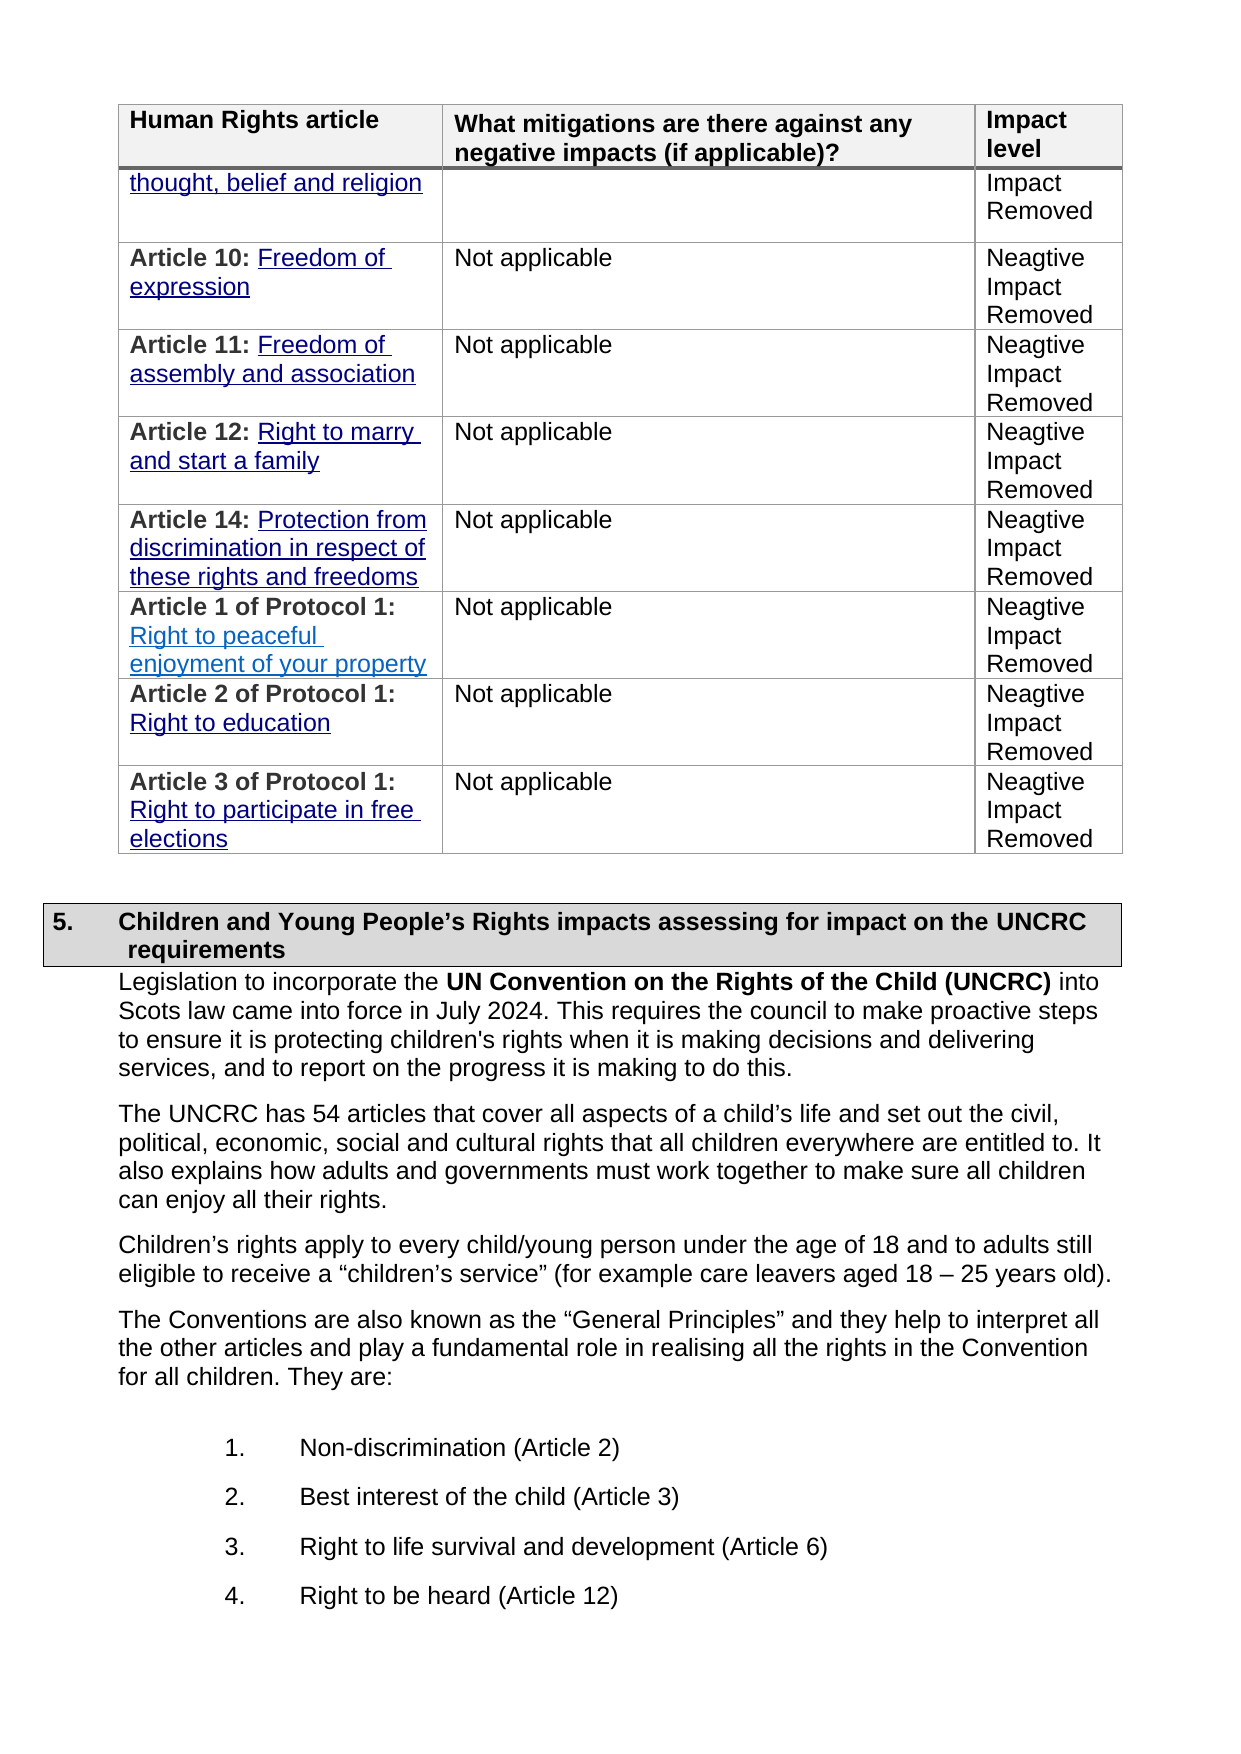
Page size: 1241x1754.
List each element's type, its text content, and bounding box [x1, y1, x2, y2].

table_cell Choose an item. [976, 766, 1122, 853]
list Right to life survival and development (Article 6) [224, 1532, 1122, 1560]
table_cell Article 2 of Protocol 1: Right to education [119, 679, 442, 765]
table_cell Choose an item. [976, 679, 1122, 765]
table_cell Choose an item. [976, 505, 1122, 591]
table_cell Choose an item. [976, 592, 1122, 678]
table_cell Article 14: Protection from discrimination in respect of these rights and freedoms [119, 505, 442, 591]
table_cell Choose an item. [976, 170, 1122, 242]
table_header What mitigations are there against any negative impacts (if applicable)? [443, 105, 974, 166]
text The Conventions are also known as the “General Principles” and they help to interpret all the other articles and play a fundamental role in realising all the rights in the Convention for all children. They are: [118, 1304, 1122, 1391]
table_cell Not applicable [443, 330, 974, 416]
table_cell Not applicable [443, 766, 974, 853]
list Right to be heard (Article 12) [224, 1581, 1122, 1610]
list Best interest of the child (Article 3) [224, 1482, 1122, 1511]
table_cell thought, belief and religion [119, 170, 442, 242]
table_cell Article 12: Right to marry and start a family [119, 417, 442, 503]
text The UNCRC has 54 articles that cover all aspects of a child’s life and set out the civil, political, economic, social and cultural rights that all children everywhere are entitled to. It also explains how adults and governments must work together to make sure all children can enjoy all their rights. [118, 1099, 1122, 1214]
list Non-discrimination (Article 2) [224, 1432, 1122, 1461]
table_cell Choose an item. [976, 243, 1122, 329]
table_header Human Rights article [119, 105, 442, 166]
table_cell [443, 170, 974, 242]
table_cell Not applicable [443, 417, 974, 503]
table_cell Not applicable [443, 679, 974, 765]
text Legislation to incorporate the UN Convention on the Rights of the Child (UNCRC) into Scots law came into force in July 2024. This requires the council to make proactive steps to ensure it is protecting children's rights when it is making decisions and delivering services, and to report on the progress it is making to do this. [118, 967, 1122, 1082]
table_cell Choose an item. [976, 417, 1122, 503]
table_cell Not applicable [443, 592, 974, 678]
table_cell Not applicable [443, 243, 974, 329]
table_cell Not applicable [443, 505, 974, 591]
table_cell Choose an item. [976, 330, 1122, 416]
subtitle Children and Young People’s Rights impacts assessing for impact on the UNCRC requirements [44, 904, 1121, 966]
table_cell Article 3 of Protocol 1: Right to participate in free elections [119, 766, 442, 853]
table_header Impact level [976, 105, 1122, 166]
table_cell Article 10: Freedom of expression [119, 243, 442, 329]
table_cell Article 1 of Protocol 1: Right to peaceful enjoyment of your property [119, 592, 442, 678]
text Children’s rights apply to every child/young person under the age of 18 and to adults still eligible to receive a “children’s service” (for example care leavers aged 18 – 25 years old). [118, 1230, 1122, 1288]
table_cell Article 11: Freedom of assembly and association [119, 330, 442, 416]
